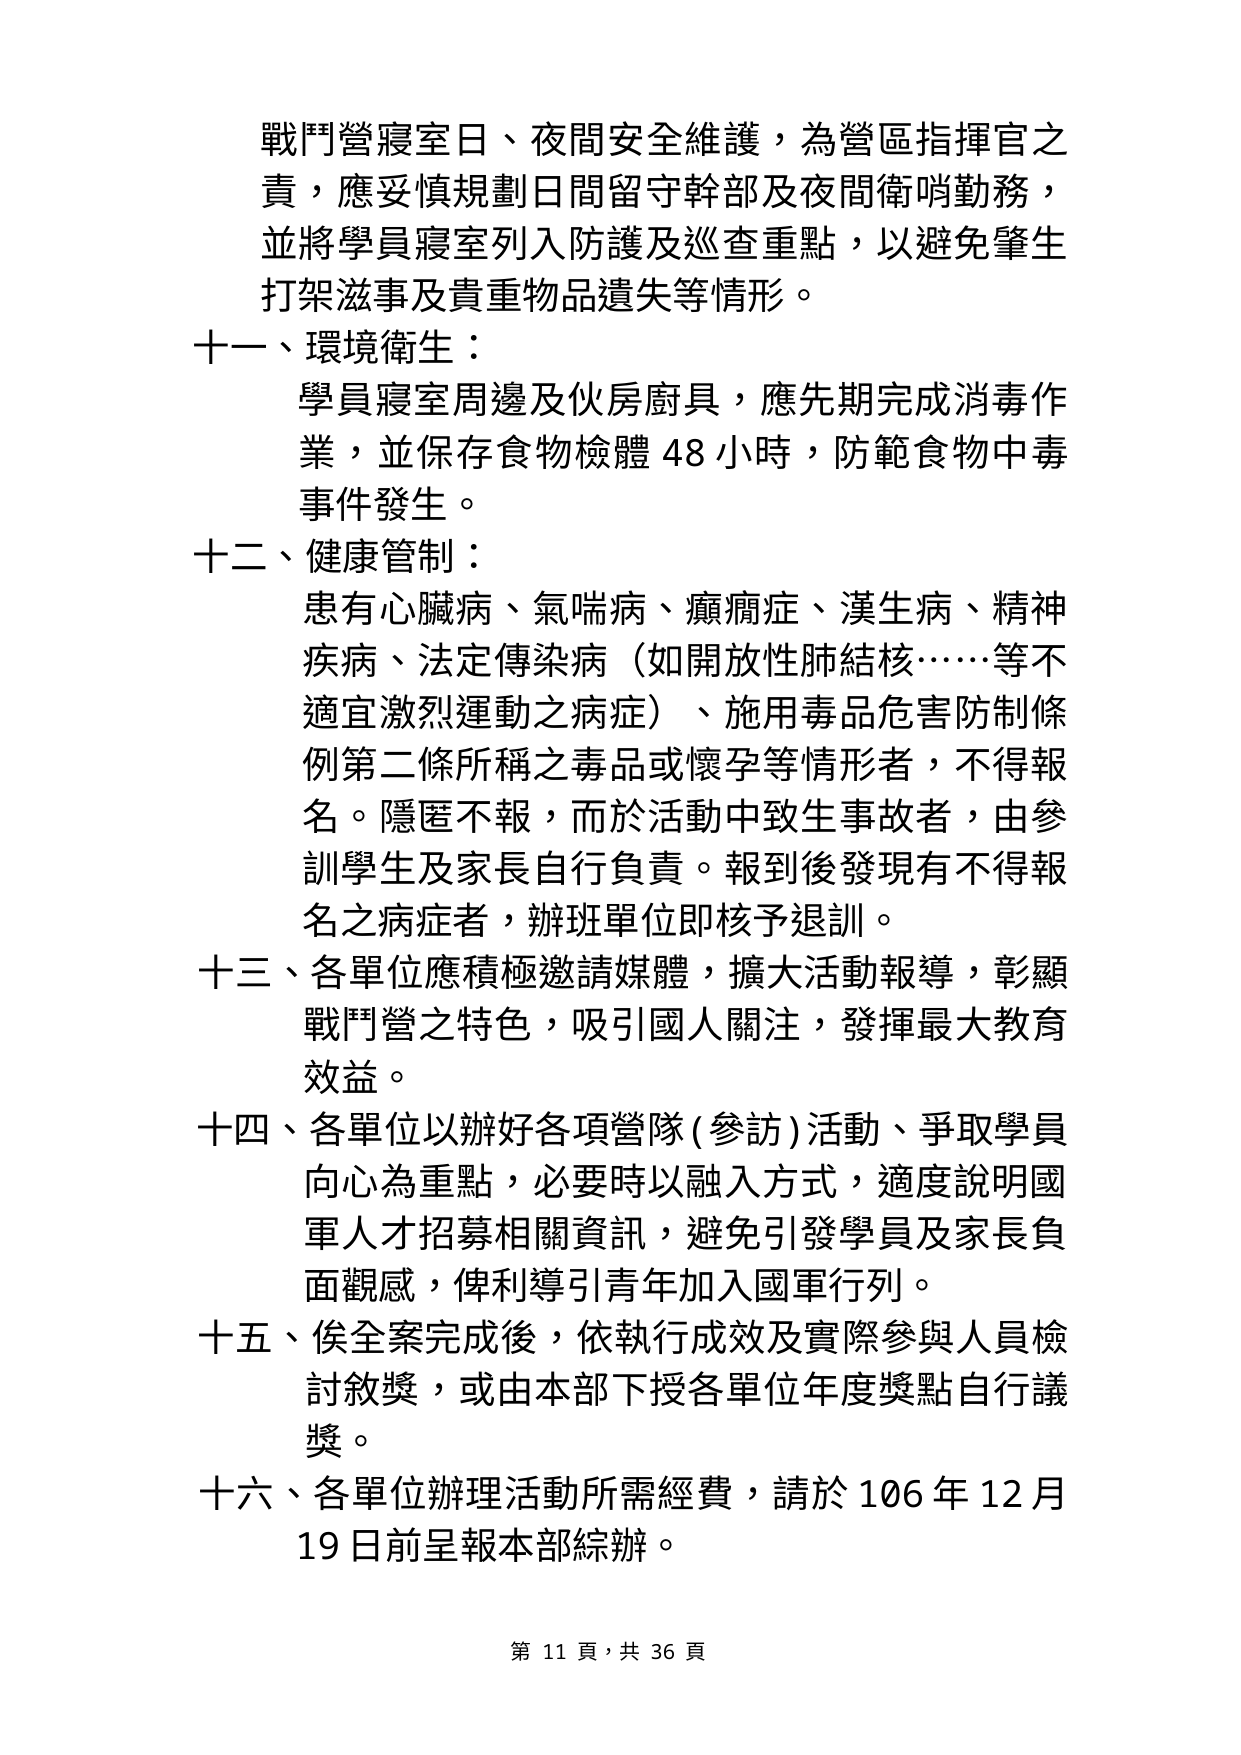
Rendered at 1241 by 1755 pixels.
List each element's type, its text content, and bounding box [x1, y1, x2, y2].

text 十五、俟全案完成後，依執行成效及實際參與人員檢討敘獎，或由本部下授各單位年度獎點自行議獎。 [151, 1310, 1069, 1466]
text 十一、環境衛生： [148, 320, 1069, 372]
text 十二、健康管制： [148, 528, 1069, 581]
text 學員寢室周邊及伙房廚具，應先期完成消毒作業，並保存食物檢體48小時，防範食物中毒事件發生。 [298, 372, 1069, 528]
text 十三、各單位應積極邀請媒體，擴大活動報導，彰顯戰鬥營之特色，吸引國人關注，發揮最大教育效益。 [151, 945, 1069, 1101]
text 戰鬥營寢室日、夜間安全維護，為營區指揮官之責，應妥慎規劃日間留守幹部及夜間衛哨勤務，並將學員寢室列入防護及巡查重點，以避免肇生打架滋事及貴重物品遺失等情形。 [260, 112, 1069, 320]
text 患有心臟病、氣喘病、癲癇症、漢生病、精神疾病、法定傳染病（如開放性肺結核……等不適宜激烈運動之病症）、施用毒品危害防制條例第二條所稱之毒品或懷孕等情形者，不得報名。隱匿不報，而於活動中致生事故者，由參訓學生及家長自行負責。報到後發現有不得報名之病症者，辦班單位即核予退訓。 [302, 581, 1069, 945]
text 十六、各單位辦理活動所需經費，請於106年12月19日前呈報本部綜辦。 [151, 1466, 1069, 1570]
text 十四、各單位以辦好各項營隊(參訪)活動、爭取學員向心為重點，必要時以融入方式，適度說明國軍人才招募相關資訊，避免引發學員及家長負面觀感，俾利導引青年加入國軍行列。 [151, 1101, 1069, 1310]
